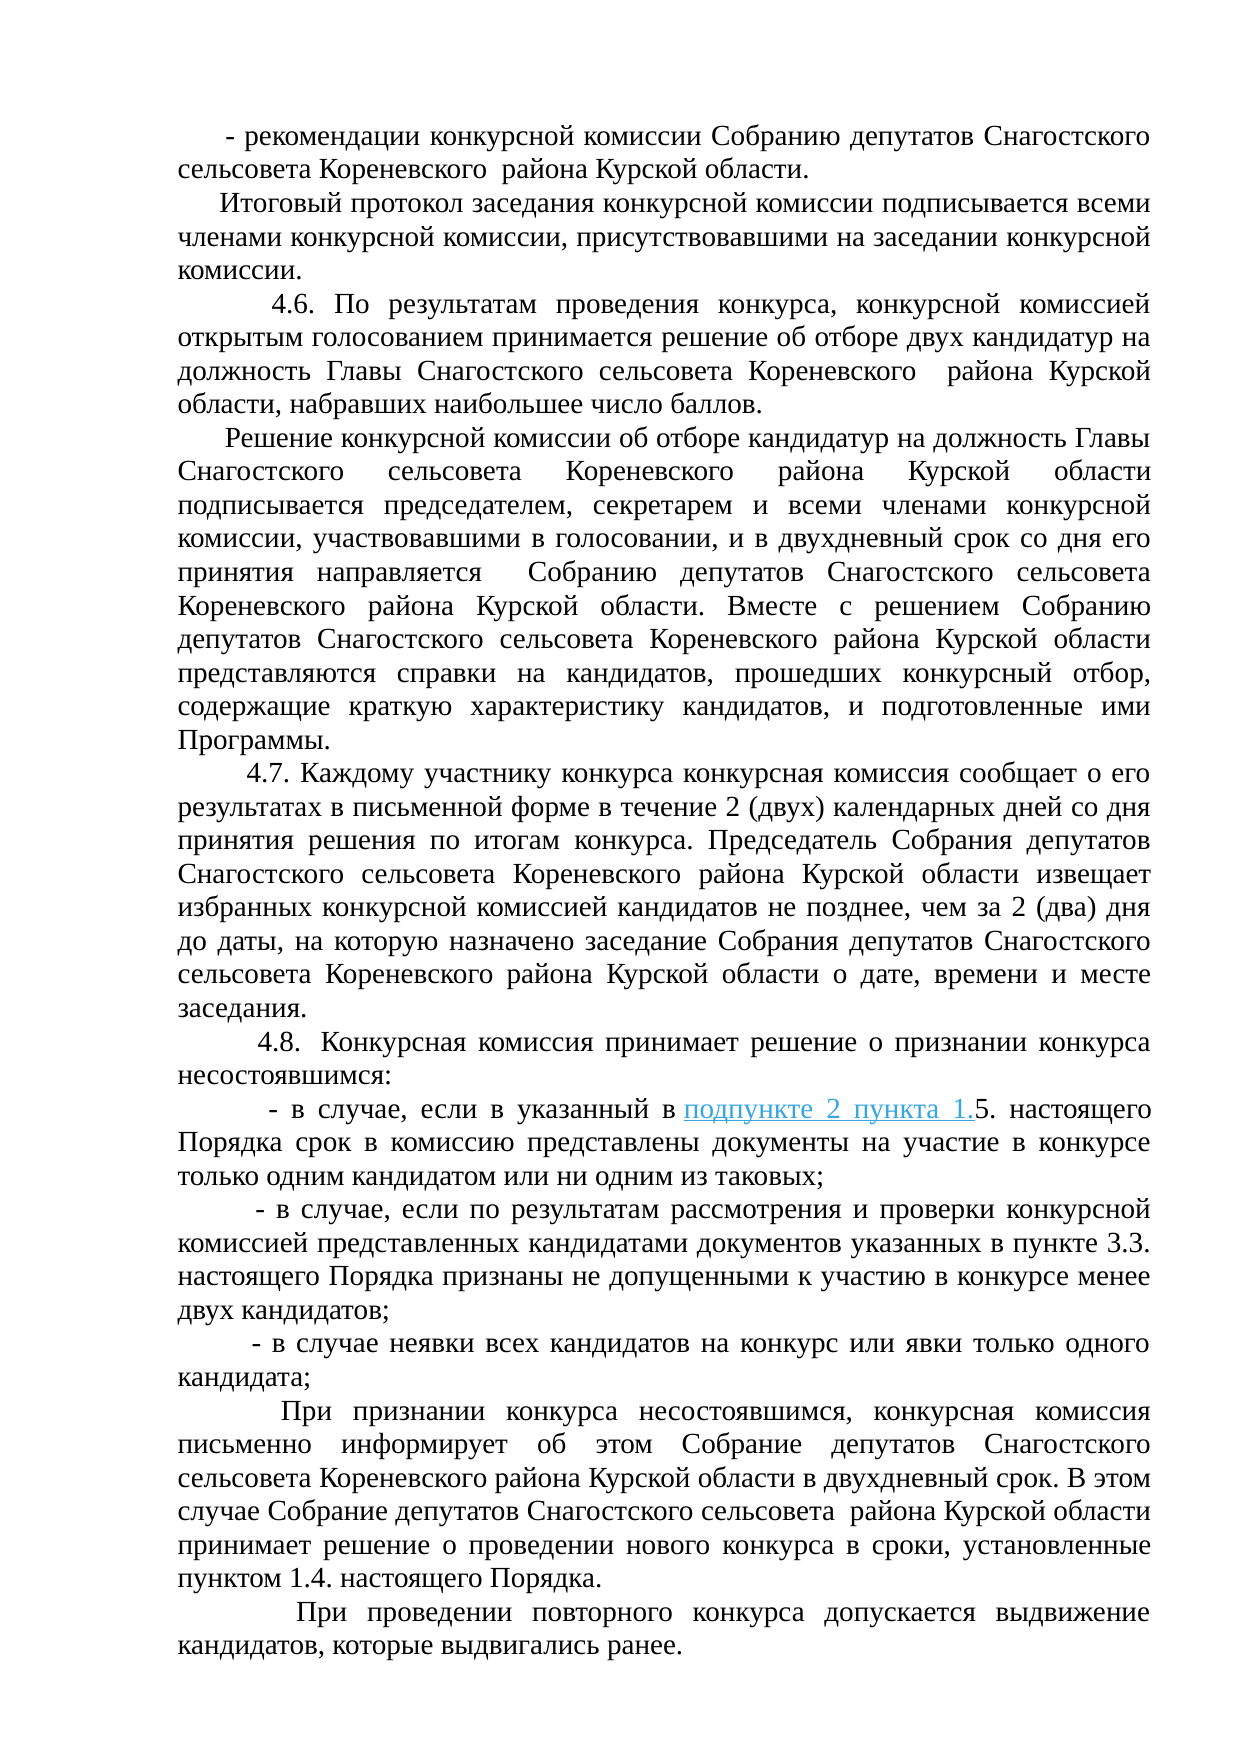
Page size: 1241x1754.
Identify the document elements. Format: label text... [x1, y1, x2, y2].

text - в случае, если в указанный в подпункте 2 пункта 1.5. настоящего Порядка срок в комиссию представлены документы на участие в конкурсе только одним кандидатом или ни одним из таковых; [177, 1091, 1152, 1191]
text - в случае, если по результатам рассмотрения и проверки конкурсной комиссией представленных кандидатами документов указанных в пункте 3.3. настоящего Порядка признаны не допущенными к участию в конкурсе менее двух кандидатов; [177, 1191, 1152, 1326]
text 4.7. Каждому участнику конкурса конкурсная комиссия сообщает о его результатах в письменной форме в течение 2 (двух) календарных дней со дня принятия решения по итогам конкурса. Председатель Собрания депутатов Снагостского сельсовета Кореневского района Курской области извещает избранных конкурсной комиссией кандидатов не позднее, чем за 2 (два) дня до даты, на которую назначено заседание Собрания депутатов Снагостского сельсовета Кореневского района Курской области о дате, времени и месте заседания. [177, 755, 1152, 1024]
text При признании конкурса несостоявшимся, конкурсная комиссия письменно информирует об этом Собрание депутатов Снагостского сельсовета Кореневского района Курской области в двухдневный срок. В этом случае Собрание депутатов Снагостского сельсовета района Курской области принимает решение о проведении нового конкурса в сроки, установленные пунктом 1.4. настоящего Порядка. [177, 1393, 1152, 1594]
text Решение конкурсной комиссии об отборе кандидатур на должность Главы Снагостского сельсовета Кореневского района Курской области подписывается председателем, секретарем и всеми членами конкурсной комиссии, участвовавшими в голосовании, и в двухдневный срок со дня его принятия направляется Собранию депутатов Снагостского сельсовета Кореневского района Курской области. Вместе с решением Собранию депутатов Снагостского сельсовета Кореневского района Курской области представляются справки на кандидатов, прошедших конкурсный отбор, содержащие краткую характеристику кандидатов, и подготовленные ими Программы. [177, 420, 1152, 755]
text - в случае неявки всех кандидатов на конкурс или явки только одного кандидата; [177, 1326, 1152, 1393]
text При проведении повторного конкурса допускается выдвижение кандидатов, которые выдвигались ранее. [177, 1594, 1152, 1661]
text 4.8. Конкурсная комиссия принимает решение о признании конкурса несостоявшимся: [177, 1024, 1152, 1091]
text Итоговый протокол заседания конкурсной комиссии подписывается всеми членами конкурсной комиссии, присутствовавшими на заседании конкурсной комиссии. [177, 185, 1152, 286]
text - рекомендации конкурсной комиссии Собранию депутатов Снагостского сельсовета Кореневского района Курской области. [177, 118, 1152, 185]
text 4.6. По результатам проведения конкурса, конкурсной комиссией открытым голосованием принимается решение об отборе двух кандидатур на должность Главы Снагостского сельсовета Кореневского района Курской области, набравших наибольшее число баллов. [177, 286, 1152, 420]
